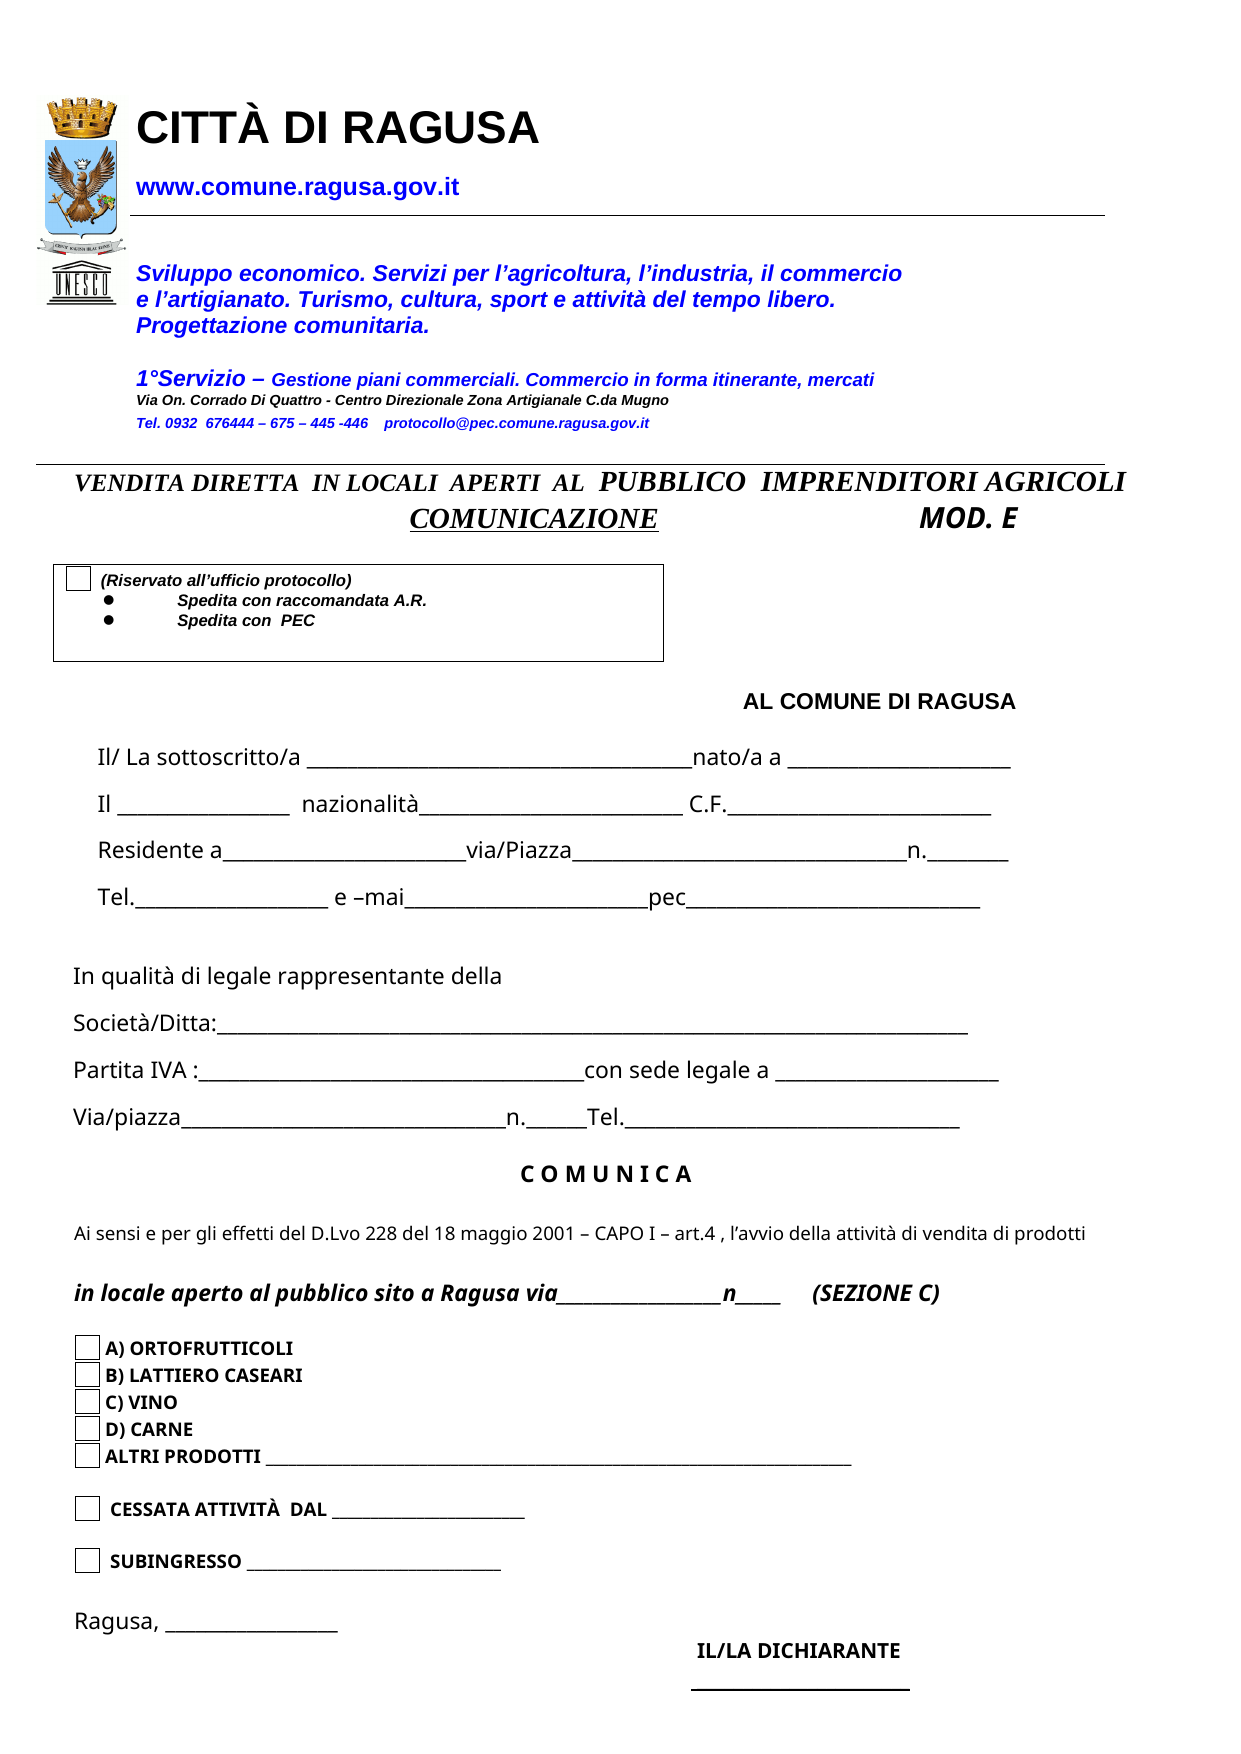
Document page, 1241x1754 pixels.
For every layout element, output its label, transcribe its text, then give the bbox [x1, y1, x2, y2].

picture [36, 95, 129, 305]
table_cell Sviluppo economico. Servizi per l’agricoltura, l’industria, il commercio e l’artigianato. Turismo, cultura, sport e attività del tempo libero. Progettazione comunitaria. 1°Servizio – Gestione piani commerciali. Commercio in forma itinerante, mercati Via On. Corrado Di Quattro - Centro Direzionale Zona Artigianale C.da Mugno Tel. 0932 676444 – 675 – 445 -446 protocollo@pec.comune.ragusa.gov.it [130, 228, 1105, 464]
text B) LATTIERO CASEARI [74, 1361, 1137, 1388]
text SUBINGRESSO _________________________________ [74, 1547, 1137, 1574]
table_cell [130, 216, 1105, 228]
text ALTRI PRODOTTI ____________________________________________________________________________ [74, 1442, 1137, 1468]
text CESSATA ATTIVITÀ DAL _________________________ [74, 1495, 1137, 1522]
table_cell In qualità di legale rappresentante della Società/Ditta:__________________________________________________________________________ Partita IVA :______________________________________con sede legale a ______________________ Via/piazza________________________________n.______Tel._________________________________ [62, 960, 1140, 1132]
text D) CARNE [74, 1415, 1137, 1442]
text C) VINO [74, 1388, 1137, 1415]
text _______________________ [74, 1665, 1137, 1693]
text C O M U N I C A [74, 1158, 1137, 1189]
text VENDITA DIRETTA IN LOCALI APERTI AL PUBBLICO IMPRENDITORI AGRICOLI [74, 464, 1137, 498]
table_header [62, 741, 86, 960]
table_header Il/ La sottoscritto/a ______________________________________nato/a a ______________________ Il _________________ nazionalità__________________________ C.F.__________________________ Residente a________________________via/Piazza_________________________________n.________ Tel.___________________ e –mai________________________pec_____________________________ [86, 741, 1140, 960]
text IL/LA DICHIARANTE [74, 1637, 1137, 1665]
text in locale aperto al pubblico sito a Ragusa via__________________n_____ (SEZIONE C) [74, 1277, 1137, 1308]
text AL COMUNE DI RAGUSA [74, 688, 1137, 714]
text COMUNICAZIONE MOD. E [74, 498, 1137, 537]
text Ai sensi e per gli effetti del D.Lvo 228 del 18 maggio 2001 – CAPO I – art.4 , l’avvio della attività di vendita di prodotti [74, 1221, 1137, 1246]
table_header CITTÀ DI RAGUSA [130, 95, 1105, 165]
table_header (Riservato all’ufficio protocollo) Spedita con raccomandata A.R. Spedita con PEC [54, 565, 663, 661]
text A) ORTOFRUTTICOLI [74, 1334, 1137, 1361]
table_header [36, 95, 130, 464]
text Ragusa, _________________ [74, 1605, 1137, 1637]
table_cell www.comune.ragusa.gov.it [130, 165, 1105, 215]
